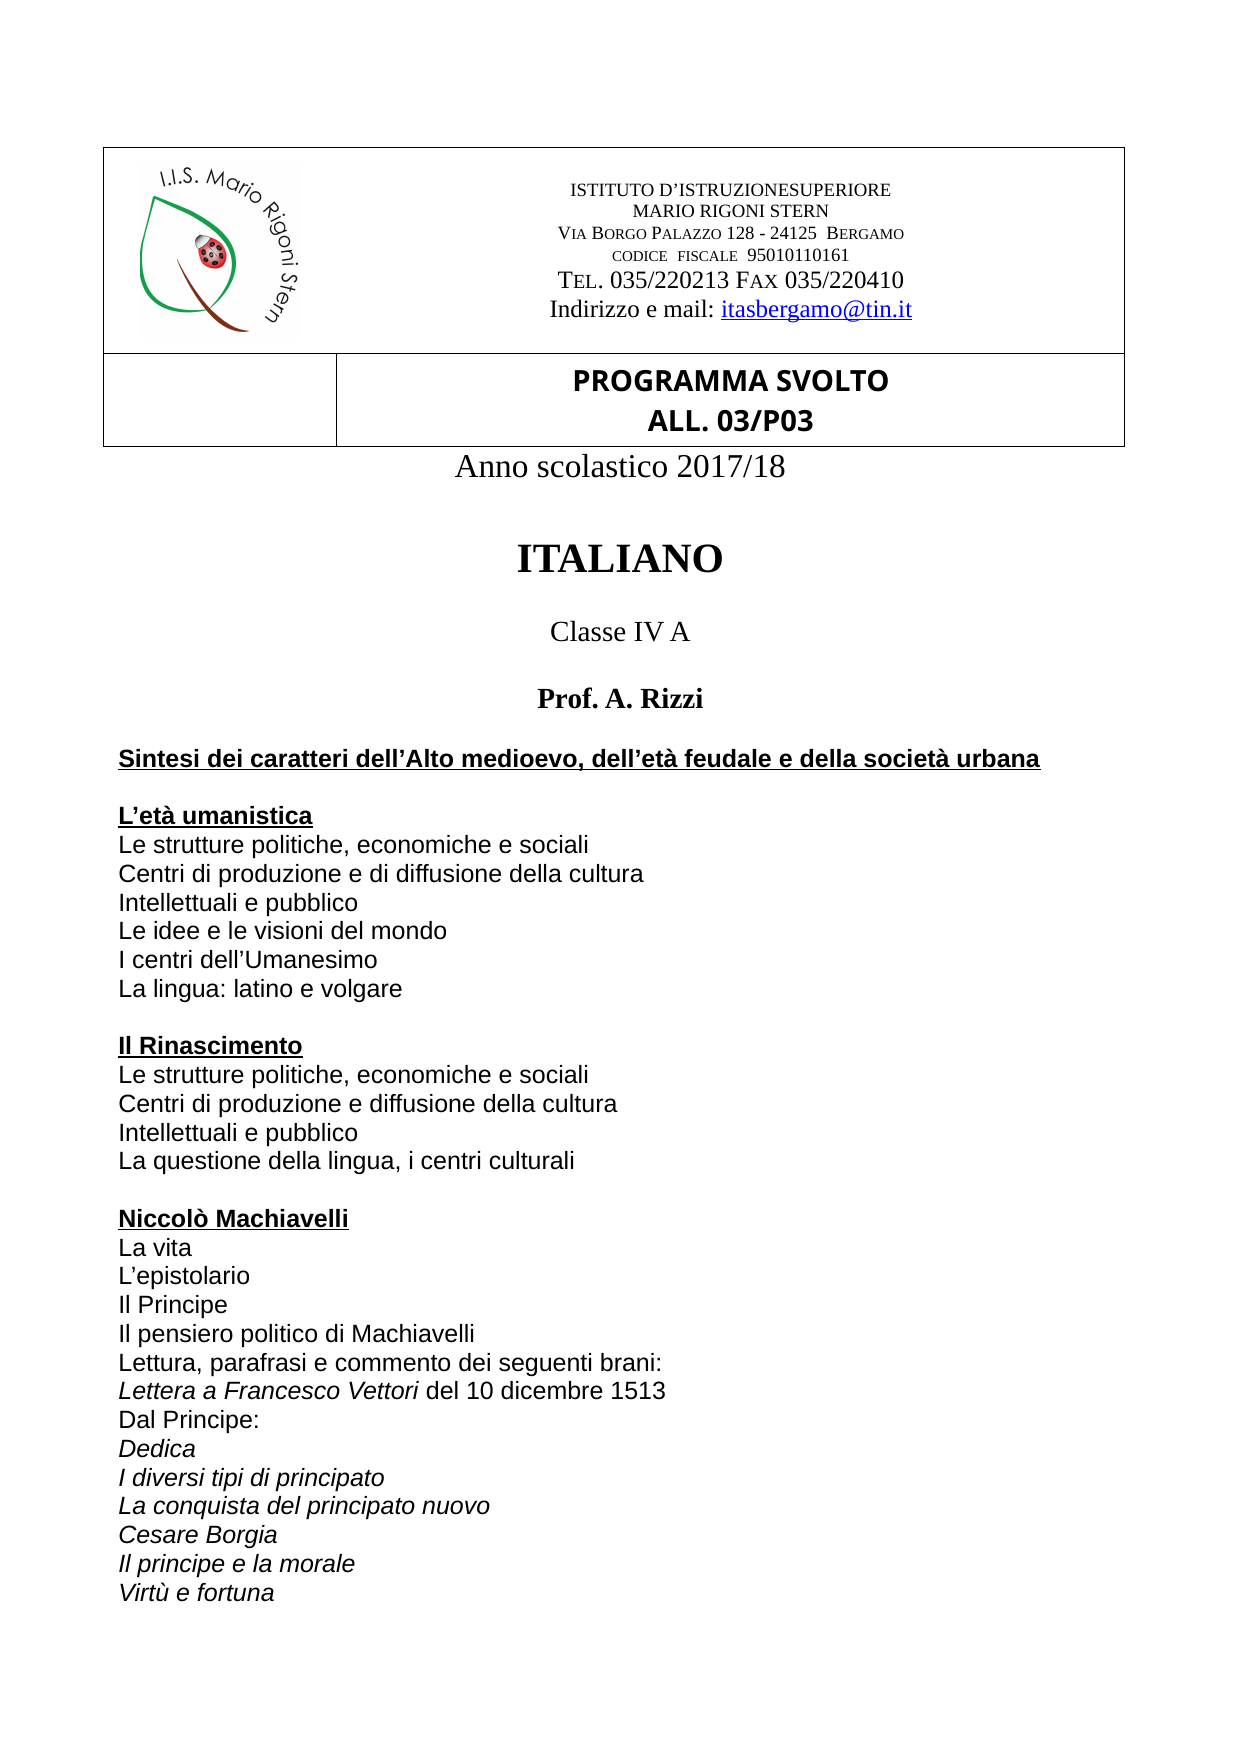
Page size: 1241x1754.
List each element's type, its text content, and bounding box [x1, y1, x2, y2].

text Intellettuali e pubblico [118, 888, 1122, 916]
text Classe IV A [118, 614, 1122, 648]
text Centri di produzione e diffusione della cultura [118, 1089, 1122, 1118]
text La lingua: latino e volgare [118, 974, 1122, 1003]
text La conquista del principato nuovo [118, 1491, 1122, 1520]
text Sintesi dei caratteri dell’Alto medioevo, dell’età feudale e della società urbana [118, 744, 1122, 773]
text I diversi tipi di principato [118, 1463, 1122, 1491]
text L’età umanistica [118, 801, 1122, 830]
text Centri di produzione e di diffusione della cultura [118, 859, 1122, 888]
text Intellettuali e pubblico [118, 1118, 1122, 1146]
text Lettera a Francesco Vettori del 10 dicembre 1513 [118, 1376, 1122, 1405]
text Dal Principe: [118, 1405, 1122, 1434]
text La vita [118, 1233, 1122, 1261]
text L’epistolario [118, 1261, 1122, 1290]
text Il principe e la morale [118, 1549, 1122, 1578]
table_cell [104, 354, 336, 446]
subtitle ITALIANO [118, 533, 1122, 581]
table_header [104, 148, 337, 353]
text Lettura, parafrasi e commento dei seguenti brani: [118, 1348, 1122, 1376]
text I centri dell’Umanesimo [118, 945, 1122, 974]
text Le idee e le visioni del mondo [118, 916, 1122, 945]
table_cell PROGRAMMA SVOLTO ALL. 03/P03 [337, 354, 1124, 446]
text Niccolò Machiavelli [118, 1204, 1122, 1233]
text Il pensiero politico di Machiavelli [118, 1319, 1122, 1348]
table_header ISTITUTO D’ISTRUZIONESUPERIORE MARIO RIGONI STERN Via Borgo Palazzo 128 - 24125 Bergamo codice fiscale 95010110161 Tel. 035/220213 Fax 035/220410 Indirizzo e mail: itasbergamo@tin.it [337, 148, 1124, 353]
text La questione della lingua, i centri culturali [118, 1146, 1122, 1175]
text Il Principe [118, 1290, 1122, 1319]
text Le strutture politiche, economiche e sociali [118, 830, 1122, 859]
text Le strutture politiche, economiche e sociali [118, 1060, 1122, 1089]
text Dedica [118, 1434, 1122, 1463]
text Anno scolastico 2017/18 [118, 447, 1122, 485]
text Virtù e fortuna [118, 1578, 1122, 1606]
text Cesare Borgia [118, 1520, 1122, 1549]
text Il Rinascimento [118, 1031, 1122, 1060]
text Prof. A. Rizzi [118, 682, 1122, 715]
